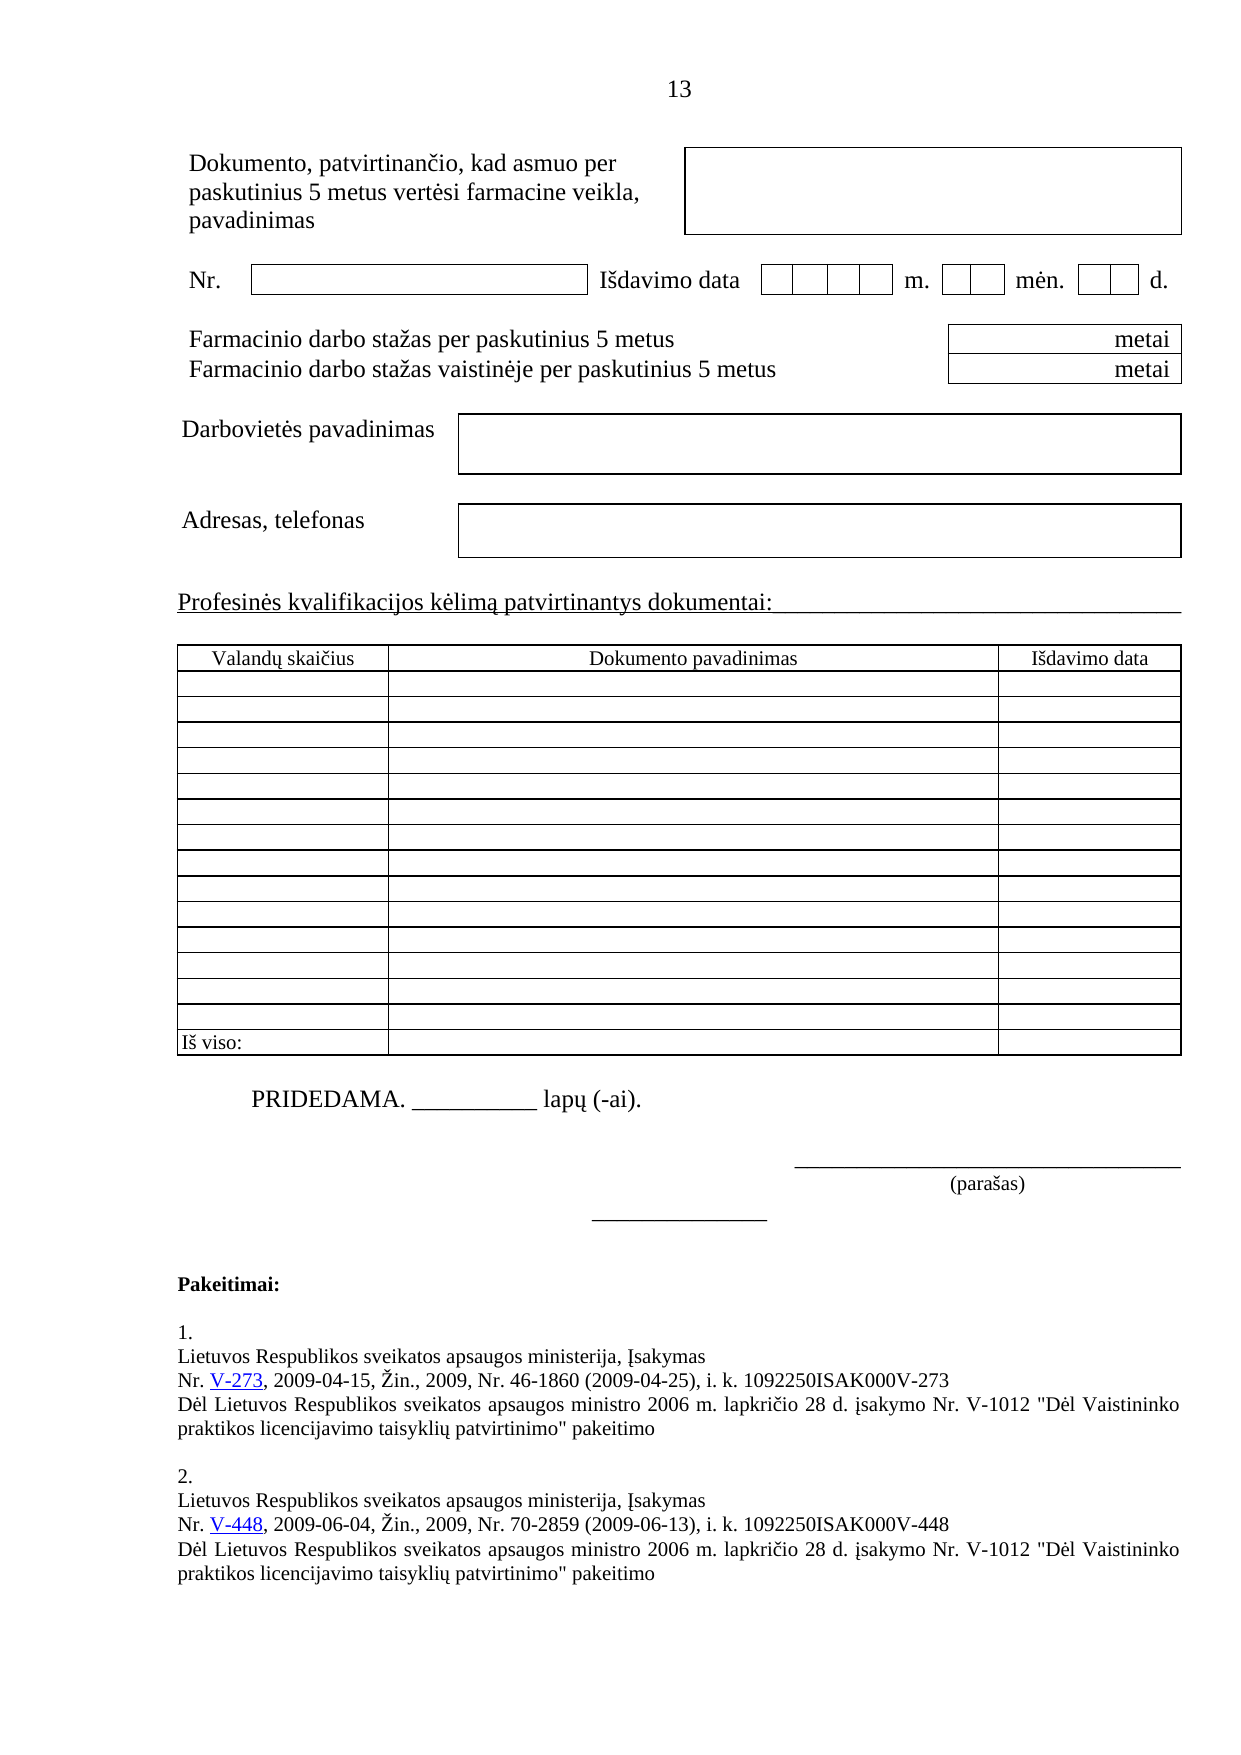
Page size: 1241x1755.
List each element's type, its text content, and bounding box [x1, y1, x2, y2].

table_header [828, 265, 859, 294]
table_header [686, 148, 1181, 234]
table_cell [994, 723, 998, 747]
table_cell [384, 825, 388, 849]
text Dėl Lietuvos Respublikos sveikatos apsaugos ministro 2006 m. lapkričio 28 d. įsakymo Nr. V-1012 "Dėl Vaistininko praktikos licencijavimo taisyklių patvirtinimo" pakeitimo [177, 1536, 1181, 1584]
table_cell [994, 774, 998, 798]
table_cell [389, 1030, 393, 1054]
table_cell [994, 825, 998, 849]
table_header [1111, 265, 1138, 294]
table_header [943, 265, 970, 294]
table_cell [384, 851, 388, 875]
table_cell metai [1170, 354, 1181, 383]
text Dėl Lietuvos Respublikos sveikatos apsaugos ministro 2006 m. lapkričio 28 d. įsakymo Nr. V-1012 "Dėl Vaistininko praktikos licencijavimo taisyklių patvirtinimo" pakeitimo [177, 1392, 1181, 1440]
table_header Išdavimo data [588, 264, 761, 294]
table_cell [384, 697, 388, 721]
table_cell [389, 928, 393, 952]
table_header [577, 265, 587, 294]
table_header Dokumento, patvirtinančio, kad asmuo per paskutinius 5 metus vertėsi farmacine veikla, pavadinimas [177, 147, 684, 234]
table_header [762, 265, 792, 294]
table_cell [389, 748, 393, 772]
table_cell [994, 697, 998, 721]
table_cell [389, 877, 393, 901]
table_header mėn. [1005, 264, 1078, 294]
table_cell [384, 774, 388, 798]
table_cell Adresas, telefonas [177, 503, 458, 556]
text Pakeitimai: [177, 1272, 1181, 1296]
table_header [252, 265, 263, 294]
table_cell [177, 473, 458, 503]
table_header [971, 265, 1004, 294]
text Lietuvos Respublikos sveikatos apsaugos ministerija, Įsakymas [177, 1344, 1181, 1368]
table_cell [389, 953, 393, 977]
table_cell [389, 851, 393, 875]
text 1. [177, 1320, 1181, 1344]
table_cell [994, 1030, 998, 1054]
table_cell [459, 505, 1180, 556]
table_cell [994, 1005, 998, 1029]
table_cell [994, 902, 998, 926]
text Nr. V-273, 2009-04-15, Žin., 2009, Nr. 46-1860 (2009-04-25), i. k. 1092250ISAK000V-273 [177, 1368, 1181, 1392]
table_header metai [949, 325, 959, 353]
table_cell [994, 800, 998, 824]
table_header Darbovietės pavadinimas [177, 413, 458, 473]
table_cell [389, 697, 393, 721]
table_header m. [893, 264, 942, 294]
table_cell [384, 1005, 388, 1029]
table_cell [384, 953, 388, 977]
table_header [793, 265, 827, 294]
table_cell [994, 851, 998, 875]
table_header [860, 265, 892, 294]
table_header Nr. [177, 264, 251, 294]
table_cell Farmacinio darbo stažas vaistinėje per paskutinius 5 metus [177, 353, 948, 383]
table_cell [389, 902, 393, 926]
text Profesinės kvalifikacijos kėlimą patvirtinantys dokumentai: [177, 587, 1181, 612]
table_cell [384, 748, 388, 772]
table_cell [389, 979, 393, 1003]
table_cell [384, 723, 388, 747]
table_cell metai [949, 354, 959, 383]
text 2. [177, 1464, 1181, 1488]
table_cell [384, 979, 388, 1003]
table_cell [994, 877, 998, 901]
table_cell [1177, 475, 1181, 503]
table_cell [384, 672, 388, 696]
table_header [1079, 265, 1110, 294]
table_header [459, 415, 1180, 473]
text Lietuvos Respublikos sveikatos apsaugos ministerija, Įsakymas [177, 1488, 1181, 1512]
table_header d. [1139, 264, 1181, 294]
table_cell [384, 902, 388, 926]
table_cell [389, 1005, 393, 1029]
table_cell [384, 877, 388, 901]
text PRIDEDAMA. __________ lapų (-ai). [177, 1084, 1181, 1113]
table_cell [389, 774, 393, 798]
table_cell [389, 800, 393, 824]
text ______________ [177, 1195, 1181, 1224]
text (parašas) [177, 1171, 1181, 1195]
table_header metai [1170, 325, 1181, 353]
table_cell [389, 825, 393, 849]
table_cell [389, 672, 393, 696]
table_cell [994, 953, 998, 977]
table_cell [458, 475, 462, 503]
table_cell [994, 672, 998, 696]
table_cell [994, 928, 998, 952]
table_cell [994, 979, 998, 1003]
table_cell [389, 723, 393, 747]
table_cell [994, 748, 998, 772]
table_cell [384, 928, 388, 952]
table_cell [384, 800, 388, 824]
text Nr. V-448, 2009-06-04, Žin., 2009, Nr. 70-2859 (2009-06-13), i. k. 1092250ISAK000V-448 [177, 1512, 1181, 1536]
